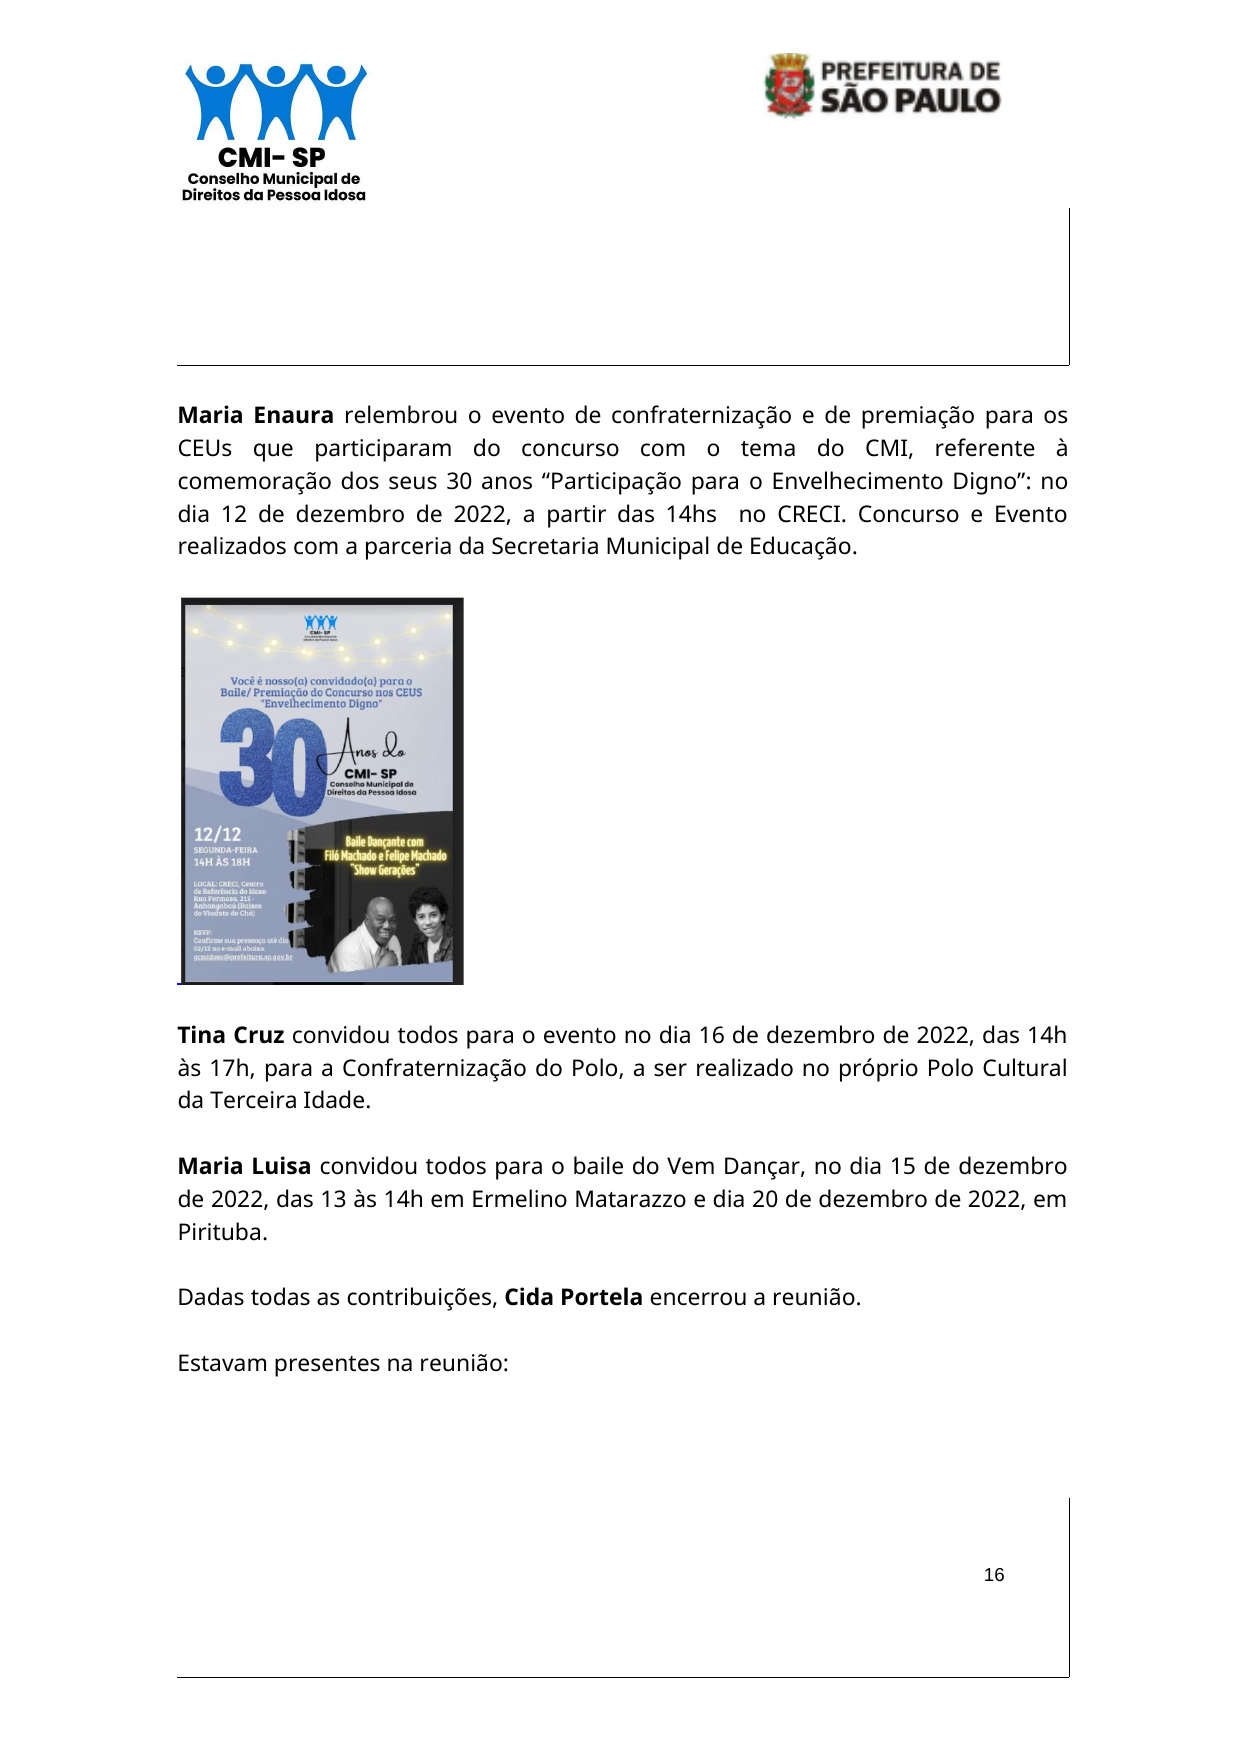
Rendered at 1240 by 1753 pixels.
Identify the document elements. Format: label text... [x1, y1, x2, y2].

subtitle Maria Enaura relembrou o evento de confraternização e de premiação para os CEUs que participaram do concurso com o tema do CMI, referente à comemoração dos seus 30 anos “Participação para o Envelhecimento Digno”: no dia 12 de dezembro de 2022, a partir das 14hs no CRECI. Concurso e Evento realizados com a parceria da Secretaria Municipal de Educação. [177, 397, 1069, 562]
subtitle Tina Cruz convidou todos para o evento no dia 16 de dezembro de 2022, das 14h às 17h, para a Confraternização do Polo, a ser realizado no próprio Polo Cultural da Terceira Idade. [177, 1017, 1069, 1116]
subtitle Estavam presentes na reunião: [177, 1345, 1069, 1378]
subtitle Dadas todas as contribuições, Cida Portela encerrou a reunião. [177, 1279, 1069, 1312]
subtitle Maria Luisa convidou todos para o baile do Vem Dançar, no dia 15 de dezembro de 2022, das 13 às 14h em Ermelino Matarazzo e dia 20 de dezembro de 2022, em Pirituba. [177, 1148, 1069, 1247]
